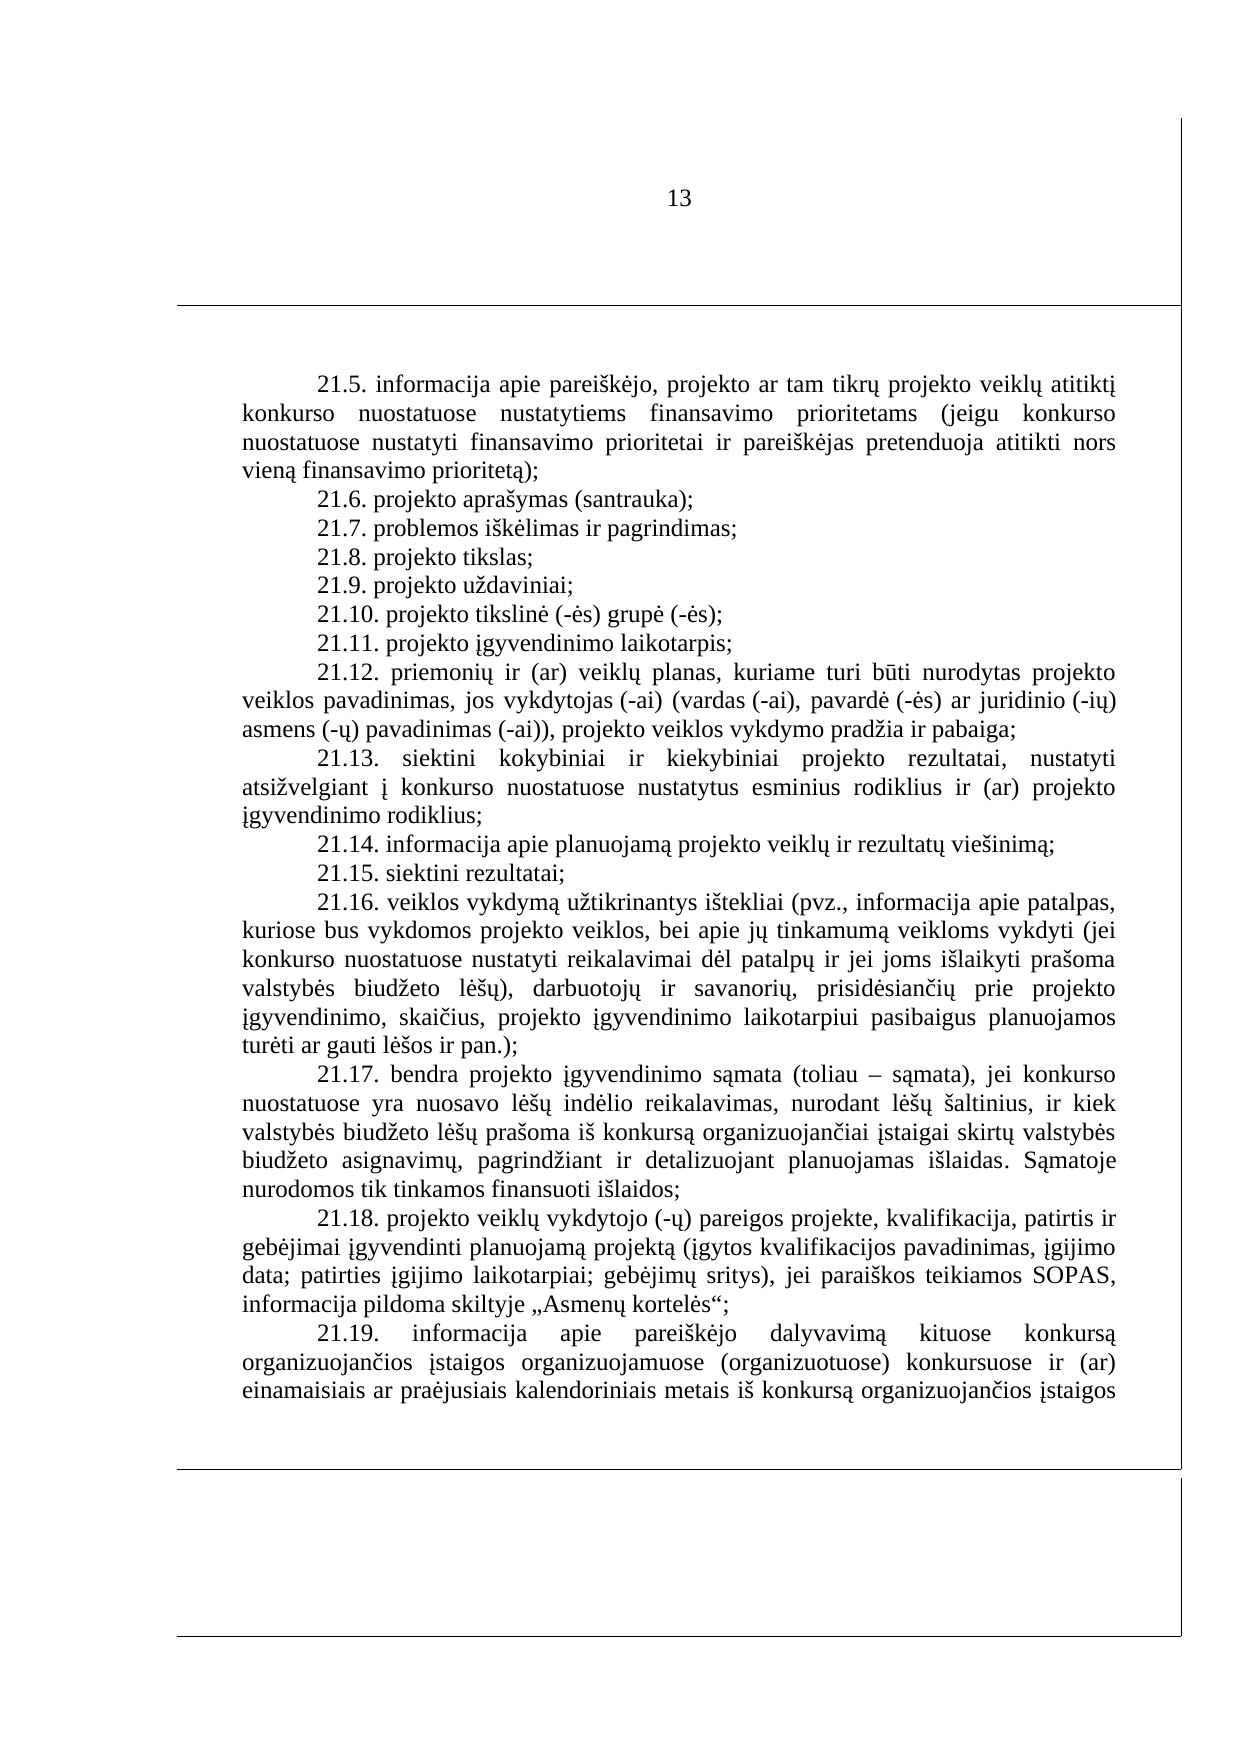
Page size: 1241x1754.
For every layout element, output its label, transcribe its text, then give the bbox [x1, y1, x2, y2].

text 21.13. siektini kokybiniai ir kiekybiniai projekto rezultatai, nustatyti atsižvelgiant į konkurso nuostatuose nustatytus esminius rodiklius ir (ar) projekto įgyvendinimo rodiklius; [177, 743, 1181, 829]
text 21.9. projekto uždaviniai; [177, 571, 1181, 599]
text 21.17. bendra projekto įgyvendinimo sąmata (toliau – sąmata), jei konkurso nuostatuose yra nuosavo lėšų indėlio reikalavimas, nurodant lėšų šaltinius, ir kiek valstybės biudžeto lėšų prašoma iš konkursą organizuojančiai įstaigai skirtų valstybės biudžeto asignavimų, pagrindžiant ir detalizuojant planuojamas išlaidas. Sąmatoje nurodomos tik tinkamos finansuoti išlaidos; [177, 1059, 1181, 1203]
text 21.5. informacija apie pareiškėjo, projekto ar tam tikrų projekto veiklų atitiktį konkurso nuostatuose nustatytiems finansavimo prioritetams (jeigu konkurso nuostatuose nustatyti finansavimo prioritetai ir pareiškėjas pretenduoja atitikti nors vieną finansavimo prioritetą); [177, 305, 1181, 484]
text 21.7. problemos iškėlimas ir pagrindimas; [177, 513, 1181, 542]
text 21.11. projekto įgyvendinimo laikotarpis; [177, 628, 1181, 657]
text 21.19. informacija apie pareiškėjo dalyvavimą kituose konkursą organizuojančios įstaigos organizuojamuose (organizuotuose) konkursuose ir (ar) einamaisiais ar praėjusiais kalendoriniais metais iš konkursą organizuojančios įstaigos [177, 1318, 1181, 1469]
text 21.16. veiklos vykdymą užtikrinantys ištekliai (pvz., informacija apie patalpas, kuriose bus vykdomos projekto veiklos, bei apie jų tinkamumą veikloms vykdyti (jei konkurso nuostatuose nustatyti reikalavimai dėl patalpų ir jei joms išlaikyti prašoma valstybės biudžeto lėšų), darbuotojų ir savanorių, prisidėsiančių prie projekto įgyvendinimo, skaičius, projekto įgyvendinimo laikotarpiui pasibaigus planuojamos turėti ar gauti lėšos ir pan.); [177, 887, 1181, 1059]
text 21.6. projekto aprašymas (santrauka); [177, 484, 1181, 513]
text 21.10. projekto tikslinė (-ės) grupė (-ės); [177, 599, 1181, 628]
text 21.18. projekto veiklų vykdytojo (-ų) pareigos projekte, kvalifikacija, patirtis ir gebėjimai įgyvendinti planuojamą projektą (įgytos kvalifikacijos pavadinimas, įgijimo data; patirties įgijimo laikotarpiai; gebėjimų sritys), jei paraiškos teikiamos SOPAS, informacija pildoma skiltyje „Asmenų kortelės“; [177, 1203, 1181, 1318]
text 21.14. informacija apie planuojamą projekto veiklų ir rezultatų viešinimą; [177, 829, 1181, 858]
text 21.12. priemonių ir (ar) veiklų planas, kuriame turi būti nurodytas projekto veiklos pavadinimas, jos vykdytojas (-ai) (vardas (-ai), pavardė (-ės) ar juridinio (-ių) asmens (-ų) pavadinimas (-ai)), projekto veiklos vykdymo pradžia ir pabaiga; [177, 657, 1181, 743]
text 21.8. projekto tikslas; [177, 542, 1181, 571]
text 21.15. siektini rezultatai; [177, 858, 1181, 887]
